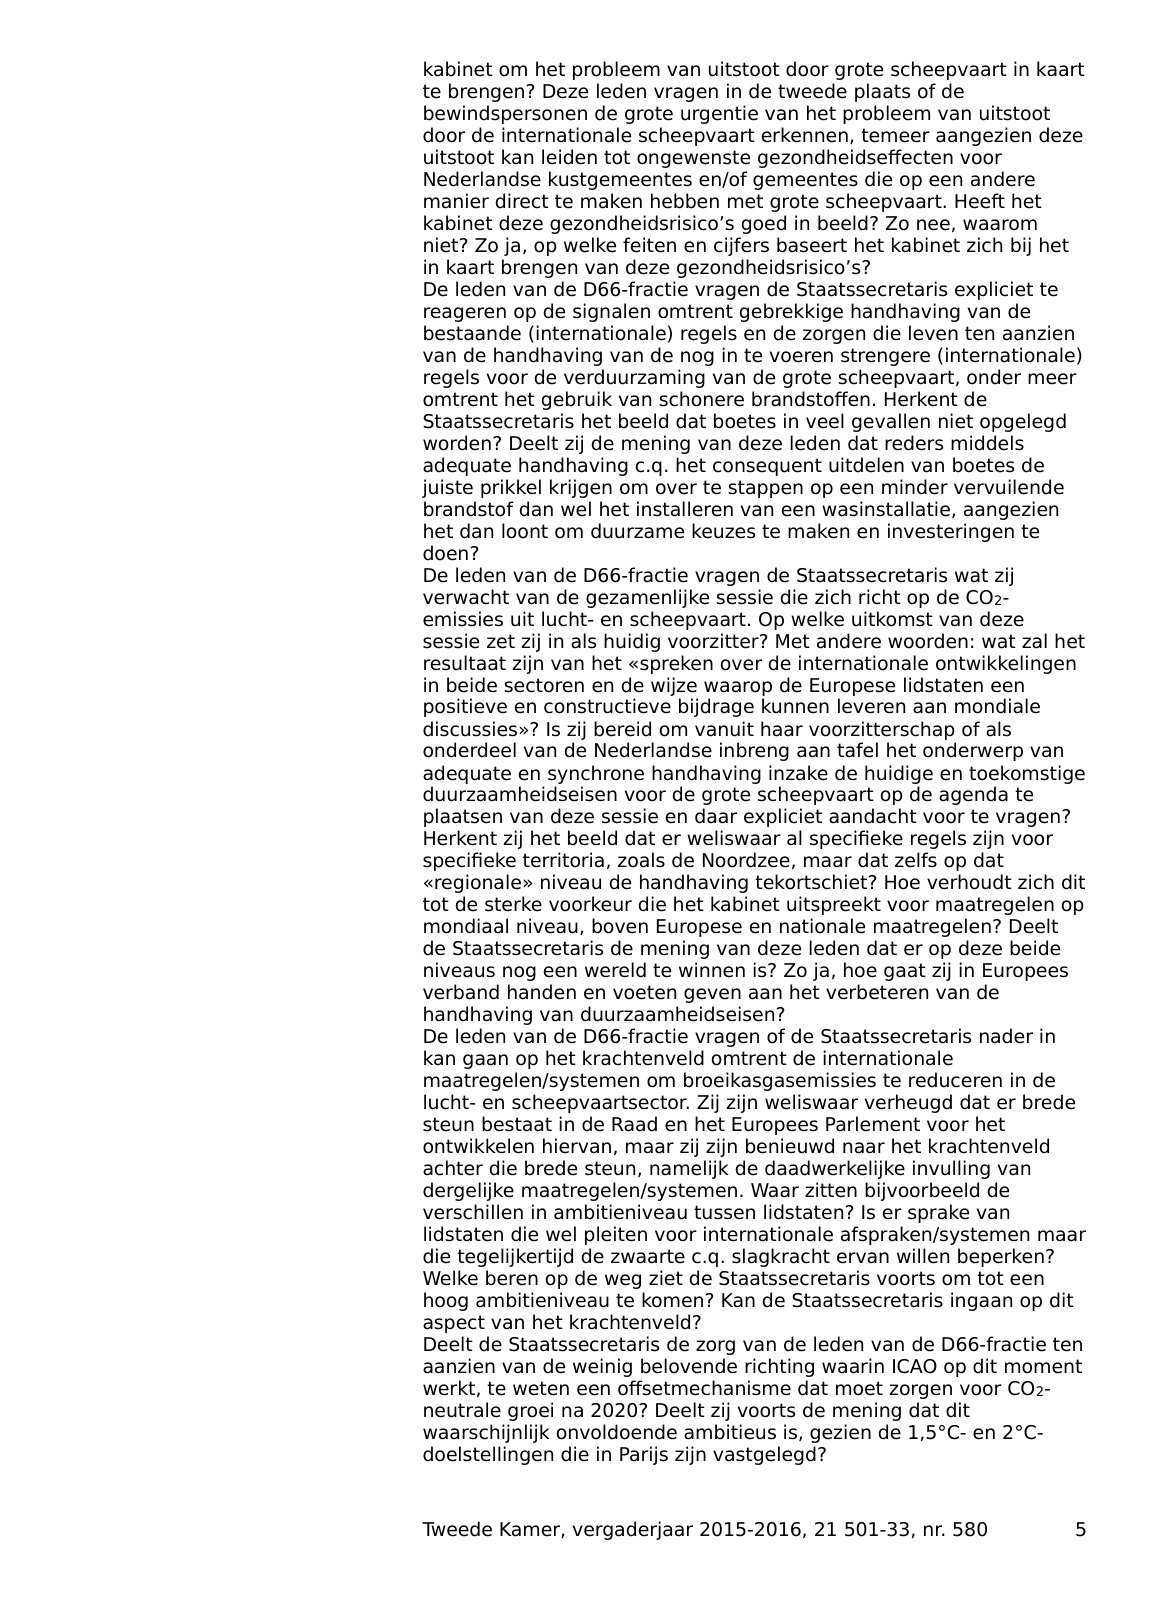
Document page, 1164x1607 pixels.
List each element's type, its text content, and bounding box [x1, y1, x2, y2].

text kabinet om het probleem van uitstoot door grote scheepvaart in kaart te brengen? Deze leden vragen in de tweede plaats of de bewindspersonen de grote urgentie van het probleem van uitstoot door de internationale scheepvaart erkennen, temeer aangezien deze uitstoot kan leiden tot ongewenste gezondheidseffecten voor Nederlandse kustgemeentes en/of gemeentes die op een andere manier direct te maken hebben met grote scheepvaart. Heeft het kabinet deze gezondheidsrisico’s goed in beeld? Zo nee, waarom niet? Zo ja, op welke feiten en cijfers baseert het kabinet zich bij het in kaart brengen van deze gezondheidsrisico’s? [422, 59, 1087, 279]
text De leden van de D66-fractie vragen de Staatssecretaris expliciet te reageren op de signalen omtrent gebrekkige handhaving van de bestaande (internationale) regels en de zorgen die leven ten aanzien van de handhaving van de nog in te voeren strengere (internationale) regels voor de verduurzaming van de grote scheepvaart, onder meer omtrent het gebruik van schonere brandstoffen. Herkent de Staatssecretaris het beeld dat boetes in veel gevallen niet opgelegd worden? Deelt zij de mening van deze leden dat reders middels adequate handhaving c.q. het consequent uitdelen van boetes de juiste prikkel krijgen om over te stappen op een minder vervuilende brandstof dan wel het installeren van een wasinstallatie, aangezien het dan loont om duurzame keuzes te maken en investeringen te doen? [422, 279, 1087, 564]
text Deelt de Staatssecretaris de zorg van de leden van de D66-fractie ten aanzien van de weinig belovende richting waarin ICAO op dit moment werkt, te weten een offsetmechanisme dat moet zorgen voor CO2-neutrale groei na 2020? Deelt zij voorts de mening dat dit waarschijnlijk onvoldoende ambitieus is, gezien de 1,5°C- en 2°C-doelstellingen die in Parijs zijn vastgelegd? [422, 1334, 1087, 1466]
text De leden van de D66-fractie vragen of de Staatssecretaris nader in kan gaan op het krachtenveld omtrent de internationale maatregelen/systemen om broeikasgasemissies te reduceren in de lucht- en scheepvaartsector. Zij zijn weliswaar verheugd dat er brede steun bestaat in de Raad en het Europees Parlement voor het ontwikkelen hiervan, maar zij zijn benieuwd naar het krachtenveld achter die brede steun, namelijk de daadwerkelijke invulling van dergelijke maatregelen/systemen. Waar zitten bijvoorbeeld de verschillen in ambitieniveau tussen lidstaten? Is er sprake van lidstaten die wel pleiten voor internationale afspraken/systemen maar die tegelijkertijd de zwaarte c.q. slagkracht ervan willen beperken? Welke beren op de weg ziet de Staatssecretaris voorts om tot een hoog ambitieniveau te komen? Kan de Staatssecretaris ingaan op dit aspect van het krachtenveld? [422, 1026, 1087, 1334]
text De leden van de D66-fractie vragen de Staatssecretaris wat zij verwacht van de gezamenlijke sessie die zich richt op de CO2-emissies uit lucht- en scheepvaart. Op welke uitkomst van deze sessie zet zij in als huidig voorzitter? Met andere woorden: wat zal het resultaat zijn van het «spreken over de internationale ontwikkelingen in beide sectoren en de wijze waarop de Europese lidstaten een positieve en constructieve bijdrage kunnen leveren aan mondiale discussies»? Is zij bereid om vanuit haar voorzitterschap of als onderdeel van de Nederlandse inbreng aan tafel het onderwerp van adequate en synchrone handhaving inzake de huidige en toekomstige duurzaamheidseisen voor de grote scheepvaart op de agenda te plaatsen van deze sessie en daar expliciet aandacht voor te vragen? Herkent zij het beeld dat er weliswaar al specifieke regels zijn voor specifieke territoria, zoals de Noordzee, maar dat zelfs op dat «regionale» niveau de handhaving tekortschiet? Hoe verhoudt zich dit tot de sterke voorkeur die het kabinet uitspreekt voor maatregelen op mondiaal niveau, boven Europese en nationale maatregelen? Deelt de Staatssecretaris de mening van deze leden dat er op deze beide niveaus nog een wereld te winnen is? Zo ja, hoe gaat zij in Europees verband handen en voeten geven aan het verbeteren van de handhaving van duurzaamheidseisen? [422, 564, 1087, 1026]
